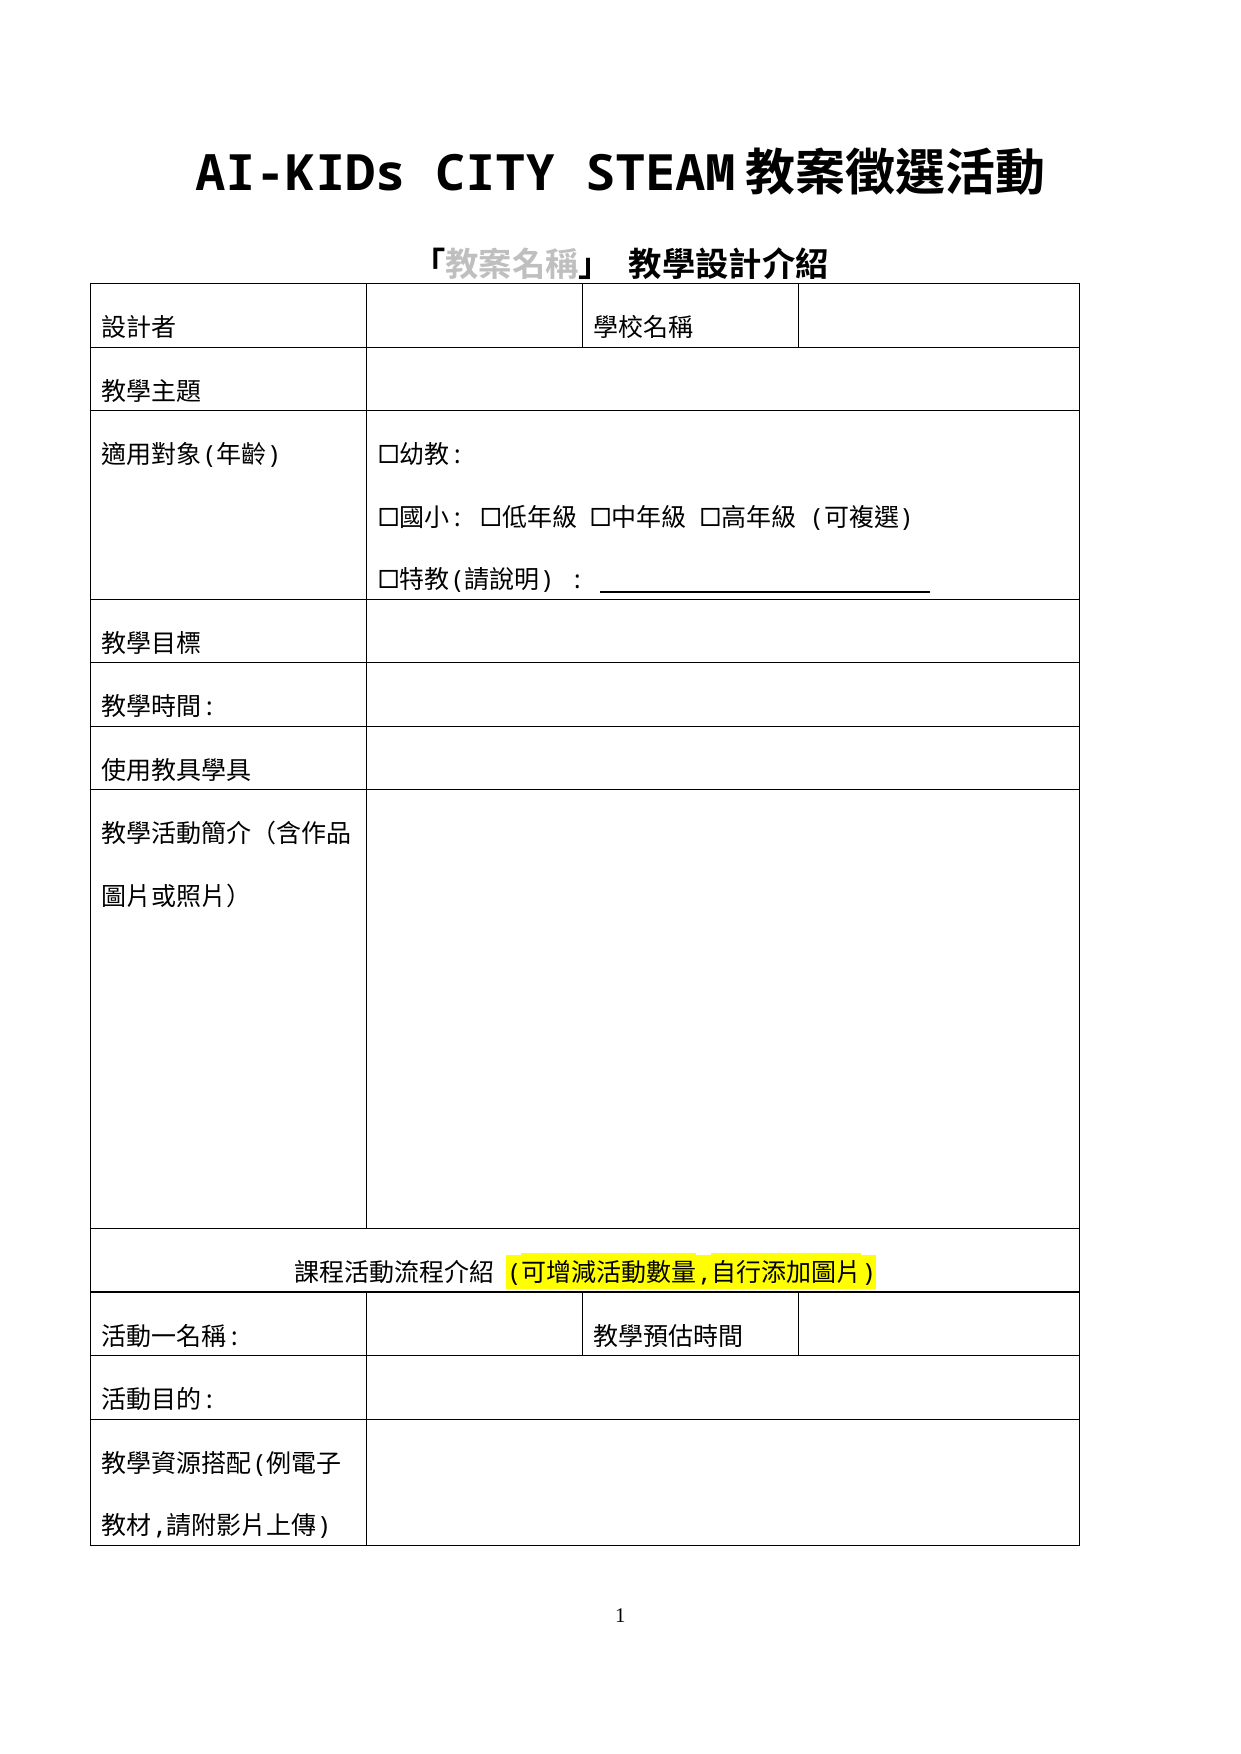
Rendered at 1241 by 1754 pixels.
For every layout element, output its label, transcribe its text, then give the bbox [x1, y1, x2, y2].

table_cell 活動目的: [91, 1356, 366, 1418]
table_header 學校名稱 [583, 284, 798, 347]
text 「教案名稱」 教學設計介紹 [150, 221, 1090, 283]
table_cell 活動一名稱: [91, 1293, 366, 1355]
table_cell [367, 1356, 1079, 1418]
table_cell 課程活動流程介紹 (可增減活動數量,自行添加圖片) [91, 1229, 1079, 1291]
table_cell [367, 348, 1079, 410]
table_cell [367, 790, 1079, 1228]
table_cell [799, 1293, 1079, 1355]
table_cell [367, 1420, 1079, 1544]
table_cell 教學活動簡介（含作品圖片或照片） [91, 790, 366, 1228]
table_cell 幼教: 國小: 低年級 中年級 高年級 (可複選) 特教(請說明) : [367, 411, 1079, 599]
table_header [367, 284, 582, 347]
text AI-KIDs CITY STEAM教案徵選活動 [150, 96, 1090, 221]
table_cell 教學預估時間 [583, 1293, 798, 1355]
table_cell [367, 1293, 582, 1355]
table_cell 教學目標 [91, 600, 366, 662]
table_header [799, 284, 1079, 347]
table_cell 使用教具學具 [91, 727, 366, 789]
table_cell 適用對象(年齡) [91, 411, 366, 599]
table_cell 教學資源搭配(例電子教材,請附影片上傳) [91, 1420, 366, 1544]
table_cell [367, 600, 1079, 662]
table_header 設計者 [91, 284, 366, 347]
table_cell 教學時間: [91, 663, 366, 726]
table_cell 教學主題 [91, 348, 366, 410]
table_cell [367, 727, 1079, 789]
table_cell [367, 663, 1079, 726]
